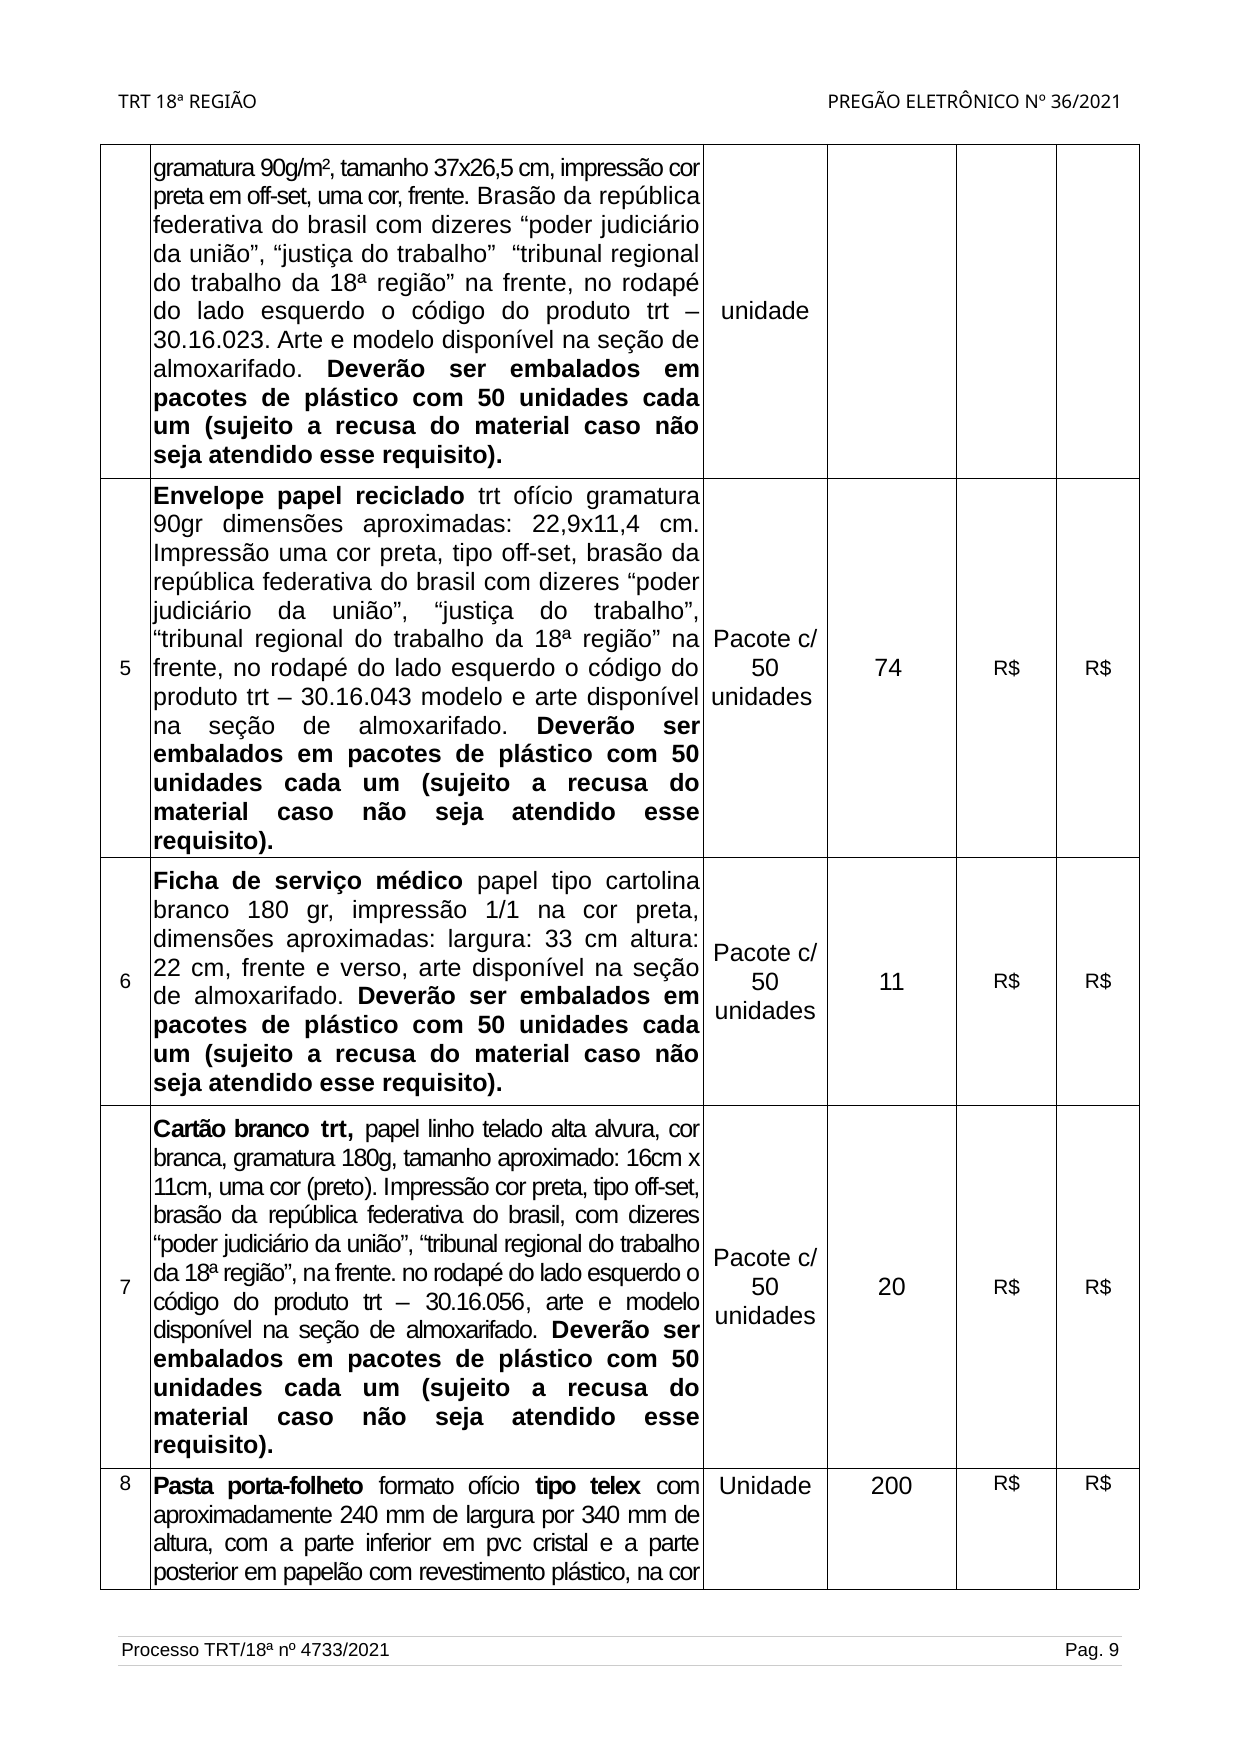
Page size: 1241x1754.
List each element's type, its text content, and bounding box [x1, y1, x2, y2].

table_cell unidade [704, 145, 827, 478]
table_cell [957, 145, 1056, 478]
table_cell R$ [957, 479, 1056, 857]
table_cell 20 [828, 1106, 956, 1468]
table_cell R$ [957, 1106, 1056, 1468]
table_cell [101, 145, 150, 478]
table_cell 74 [828, 479, 956, 857]
table_cell R$ [957, 1469, 1056, 1589]
table_cell R$ [957, 858, 1056, 1105]
table_cell 5 [101, 479, 150, 857]
table_cell R$ [1057, 858, 1139, 1105]
table_cell 6 [101, 858, 150, 1105]
table_cell [1057, 145, 1139, 478]
table_cell 11 [828, 858, 956, 1105]
table_cell R$ [1057, 1469, 1139, 1589]
table_cell Pasta porta-folheto formato ofício tipo telex com aproximadamente 240 mm de largura por 340 mm de altura, com a parte inferior em pvc cristal e a parte posterior em papelão com revestimento plástico, na cor [151, 1469, 703, 1589]
table_cell 8 [101, 1469, 150, 1589]
table_cell Ficha de serviço médico papel tipo cartolina branco 180 gr, impressão 1/1 na cor preta, dimensões aproximadas: largura: 33 cm altura: 22 cm, frente e verso, arte disponível na seção de almoxarifado. Deverão ser embalados em pacotes de plástico com 50 unidades cada um (sujeito a recusa do material caso não seja atendido esse requisito). [151, 858, 703, 1105]
table_cell 200 [828, 1469, 956, 1589]
table_cell R$ [1057, 1106, 1139, 1468]
table_cell Pacote c/ 50 unidades [704, 858, 827, 1105]
table_cell Pacote c/ 50 unidades [704, 479, 827, 857]
table_cell R$ [1057, 479, 1139, 857]
table_cell [828, 145, 956, 478]
table_cell gramatura 90g/m², tamanho 37x26,5 cm, impressão cor preta em off-set, uma cor, frente. Brasão da república federativa do brasil com dizeres “poder judiciário da união”, “justiça do trabalho” “tribunal regional do trabalho da 18ª região” na frente, no rodapé do lado esquerdo o código do produto trt – 30.16.023. Arte e modelo disponível na seção de almoxarifado. Deverão ser embalados em pacotes de plástico com 50 unidades cada um (sujeito a recusa do material caso não seja atendido esse requisito). [151, 145, 703, 478]
table_cell Unidade [704, 1469, 827, 1589]
table_cell Pacote c/ 50 unidades [704, 1106, 827, 1468]
table_cell Cartão branco trt, papel linho telado alta alvura, cor branca, gramatura 180g, tamanho aproximado: 16cm x 11cm, uma cor (preto). Impressão cor preta, tipo off-set, brasão da república federativa do brasil, com dizeres “poder judiciário da união”, “tribunal regional do trabalho da 18ª região”, na frente. No rodapé do lado esquerdo o código do produto trt – 30.16.056, arte e modelo disponível na seção de almoxarifado. Deverão ser embalados em pacotes de plástico com 50 unidades cada um (sujeito a recusa do material caso não seja atendido esse requisito). [151, 1106, 703, 1468]
table_cell 7 [101, 1106, 150, 1468]
table_cell Envelope papel reciclado trt ofício gramatura 90gr dimensões aproximadas: 22,9x11,4 cm. Impressão uma cor preta, tipo off-set, brasão da república federativa do brasil com dizeres “poder judiciário da união”, “justiça do trabalho”, “tribunal regional do trabalho da 18ª região” na frente, no rodapé do lado esquerdo o código do produto trt – 30.16.043 modelo e arte disponível na seção de almoxarifado. Deverão ser embalados em pacotes de plástico com 50 unidades cada um (sujeito a recusa do material caso não seja atendido esse requisito). [151, 479, 703, 857]
